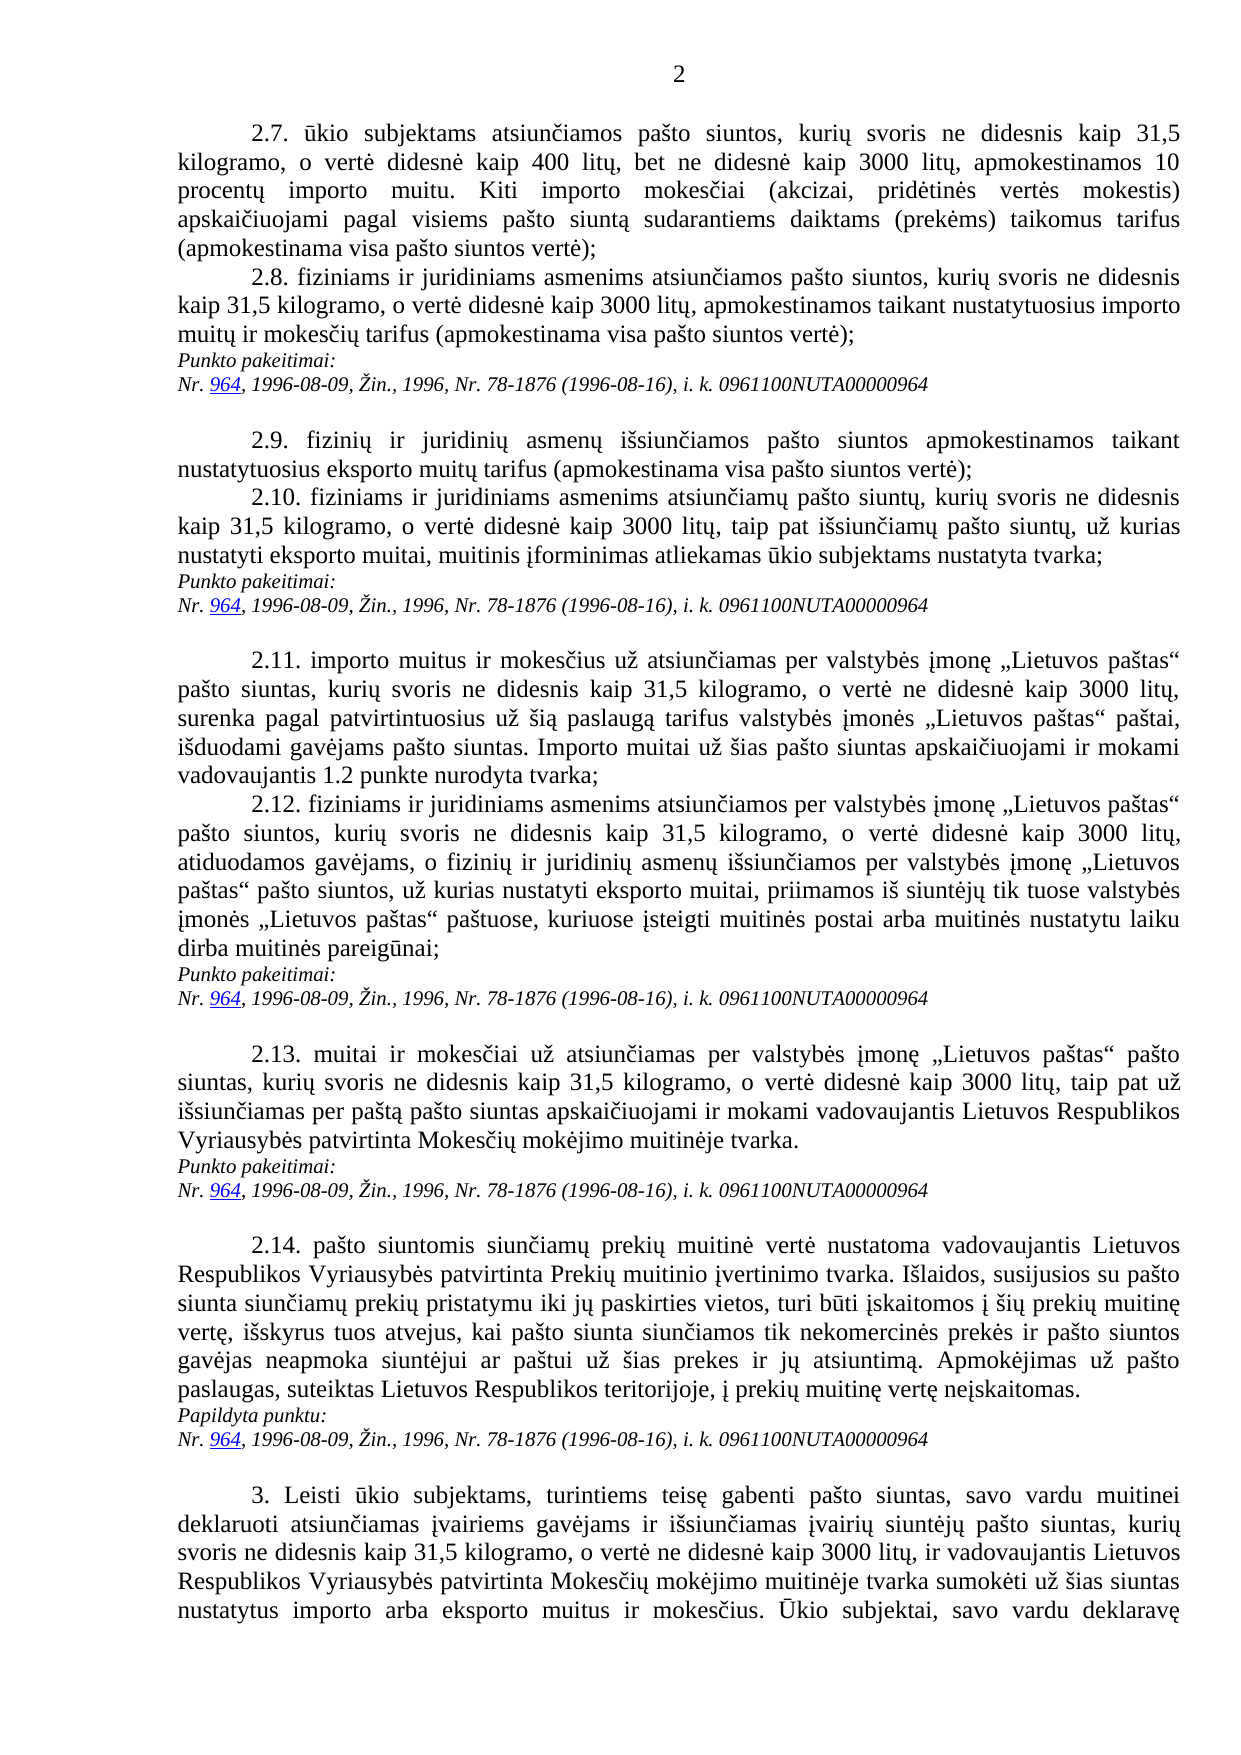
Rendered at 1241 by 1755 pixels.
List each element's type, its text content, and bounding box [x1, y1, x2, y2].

text Punkto pakeitimai: [177, 569, 1181, 593]
text Punkto pakeitimai: [177, 962, 1181, 986]
text 2.10. fiziniams ir juridiniams asmenims atsiunčiamų pašto siuntų, kurių svoris ne didesnis kaip 31,5 kilogramo, o vertė didesnė kaip 3000 litų, taip pat išsiunčiamų pašto siuntų, už kurias nustatyti eksporto muitai, muitinis įforminimas atliekamas ūkio subjektams nustatyta tvarka; [177, 482, 1181, 569]
text 2.11. importo muitus ir mokesčius už atsiunčiamas per valstybės įmonę „Lietuvos paštas“ pašto siuntas, kurių svoris ne didesnis kaip 31,5 kilogramo, o vertė ne didesnė kaip 3000 litų, surenka pagal patvirtintuosius už šią paslaugą tarifus valstybės įmonės „Lietuvos paštas“ paštai, išduodami gavėjams pašto siuntas. Importo muitai už šias pašto siuntas apskaičiuojami ir mokami vadovaujantis 1.2 punkte nurodyta tvarka; [177, 646, 1181, 789]
text Nr. 964, 1996-08-09, Žin., 1996, Nr. 78-1876 (1996-08-16), i. k. 0961100NUTA00000964 [177, 372, 1181, 396]
text 2.12. fiziniams ir juridiniams asmenims atsiunčiamos per valstybės įmonę „Lietuvos paštas“ pašto siuntos, kurių svoris ne didesnis kaip 31,5 kilogramo, o vertė didesnė kaip 3000 litų, atiduodamos gavėjams, o fizinių ir juridinių asmenų išsiunčiamos per valstybės įmonę „Lietuvos paštas“ pašto siuntos, už kurias nustatyti eksporto muitai, priimamos iš siuntėjų tik tuose valstybės įmonės „Lietuvos paštas“ paštuose, kuriuose įsteigti muitinės postai arba muitinės nustatytu laiku dirba muitinės pareigūnai; [177, 789, 1181, 962]
text Punkto pakeitimai: [177, 348, 1181, 372]
text 2.13. muitai ir mokesčiai už atsiunčiamas per valstybės įmonę „Lietuvos paštas“ pašto siuntas, kurių svoris ne didesnis kaip 31,5 kilogramo, o vertė didesnė kaip 3000 litų, taip pat už išsiunčiamas per paštą pašto siuntas apskaičiuojami ir mokami vadovaujantis Lietuvos Respublikos Vyriausybės patvirtinta Mokesčių mokėjimo muitinėje tvarka. [177, 1039, 1181, 1154]
text Nr. 964, 1996-08-09, Žin., 1996, Nr. 78-1876 (1996-08-16), i. k. 0961100NUTA00000964 [177, 986, 1181, 1010]
text 2.8. fiziniams ir juridiniams asmenims atsiunčiamos pašto siuntos, kurių svoris ne didesnis kaip 31,5 kilogramo, o vertė didesnė kaip 3000 litų, apmokestinamos taikant nustatytuosius importo muitų ir mokesčių tarifus (apmokestinama visa pašto siuntos vertė); [177, 262, 1181, 348]
text 2.7. ūkio subjektams atsiunčiamos pašto siuntos, kurių svoris ne didesnis kaip 31,5 kilogramo, o vertė didesnė kaip 400 litų, bet ne didesnė kaip 3000 litų, apmokestinamos 10 procentų importo muitu. Kiti importo mokesčiai (akcizai, pridėtinės vertės mokestis) apskaičiuojami pagal visiems pašto siuntą sudarantiems daiktams (prekėms) taikomus tarifus (apmokestinama visa pašto siuntos vertė); [177, 118, 1181, 262]
text 3. Leisti ūkio subjektams, turintiems teisę gabenti pašto siuntas, savo vardu muitinei deklaruoti atsiunčiamas įvairiems gavėjams ir išsiunčiamas įvairių siuntėjų pašto siuntas, kurių svoris ne didesnis kaip 31,5 kilogramo, o vertė ne didesnė kaip 3000 litų, ir vadovaujantis Lietuvos Respublikos Vyriausybės patvirtinta Mokesčių mokėjimo muitinėje tvarka sumokėti už šias siuntas nustatytus importo arba eksporto muitus ir mokesčius. Ūkio subjektai, savo vardu deklaravę [177, 1480, 1181, 1624]
text Nr. 964, 1996-08-09, Žin., 1996, Nr. 78-1876 (1996-08-16), i. k. 0961100NUTA00000964 [177, 593, 1181, 617]
text Papildyta punktu: [177, 1403, 1181, 1427]
text Punkto pakeitimai: [177, 1154, 1181, 1178]
text 2.14. pašto siuntomis siunčiamų prekių muitinė vertė nustatoma vadovaujantis Lietuvos Respublikos Vyriausybės patvirtinta Prekių muitinio įvertinimo tvarka. Išlaidos, susijusios su pašto siunta siunčiamų prekių pristatymu iki jų paskirties vietos, turi būti įskaitomos į šių prekių muitinę vertę, išskyrus tuos atvejus, kai pašto siunta siunčiamos tik nekomercinės prekės ir pašto siuntos gavėjas neapmoka siuntėjui ar paštui už šias prekes ir jų atsiuntimą. Apmokėjimas už pašto paslaugas, suteiktas Lietuvos Respublikos teritorijoje, į prekių muitinę vertę neįskaitomas. [177, 1231, 1181, 1403]
text Nr. 964, 1996-08-09, Žin., 1996, Nr. 78-1876 (1996-08-16), i. k. 0961100NUTA00000964 [177, 1427, 1181, 1451]
text Nr. 964, 1996-08-09, Žin., 1996, Nr. 78-1876 (1996-08-16), i. k. 0961100NUTA00000964 [177, 1178, 1181, 1202]
text 2.9. fizinių ir juridinių asmenų išsiunčiamos pašto siuntos apmokestinamos taikant nustatytuosius eksporto muitų tarifus (apmokestinama visa pašto siuntos vertė); [177, 425, 1181, 482]
